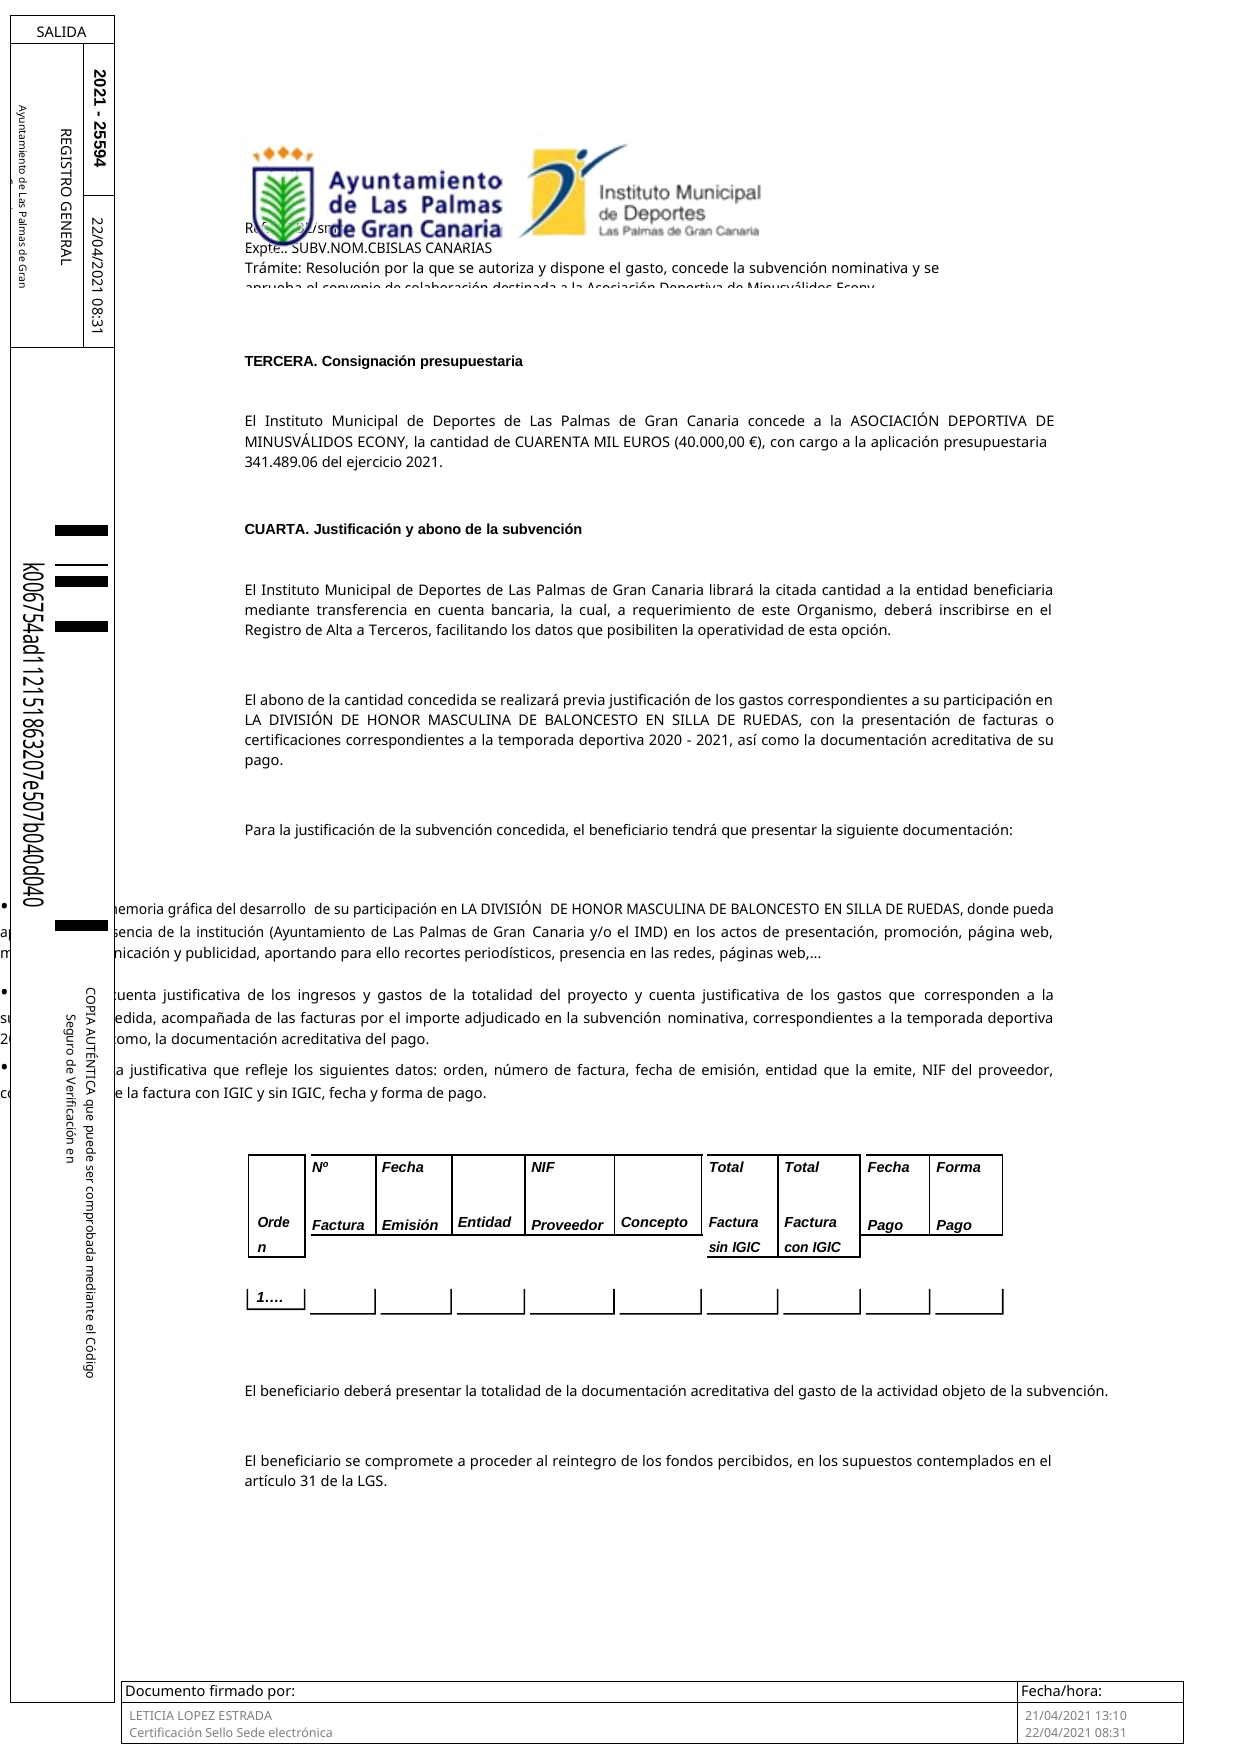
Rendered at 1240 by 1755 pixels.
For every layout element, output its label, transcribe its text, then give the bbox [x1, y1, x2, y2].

table_header Orde n [249, 1156, 304, 1256]
text El Instituto Municipal de Deportes de Las Palmas de Gran Canaria librará la citada cantidad a la entidad beneficiaria mediante transferencia en cuenta bancaria, la cual, a requerimiento de este Organismo, deberá inscribirse en el Registro de Alta a Terceros, facilitando los datos que posibiliten la operatividad de esta opción. [244, 580, 1053, 640]
text El Instituto Municipal de Deportes de Las Palmas de Gran Canaria concede a la ASOCIACIÓN DEPORTIVA DE MINUSVÁLIDOS ECONY, la cantidad de CUARENTA MIL EUROS (40.000,00 €), con cargo a la aplicación presupuestaria [244, 411, 1054, 451]
table_cell [55, 348, 108, 525]
table_cell [306, 1234, 707, 1256]
list Cuenta justificativa que refleje los siguientes datos: orden, número de factura, fecha de emisión, entidad que la emite, NIF del proveedor, concepto, total de la factura con IGIC y sin IGIC, fecha y forma de pago. [115, 1051, 1054, 1103]
table_cell 2021 - 25594 [84, 44, 114, 195]
table_cell [861, 1236, 1002, 1256]
table_header Fecha Pago [866, 1156, 929, 1233]
table_header NIF Proveedor [526, 1156, 614, 1233]
text 341.489.06 del ejercicio 2021. [244, 452, 1194, 472]
text El beneficiario se compromete a proceder al reintegro de los fondos percibidos, en los supuestos contemplados en el artículo 31 de la LGS. [244, 1451, 1053, 1491]
table_cell [55, 566, 108, 576]
table_header Nº Factura [311, 1156, 375, 1233]
table_header Entidad [453, 1156, 524, 1233]
subtitle CUARTA. Justificación y abono de la subvención [244, 521, 1194, 538]
table_header Concepto [615, 1156, 701, 1233]
table_header [306, 1154, 311, 1233]
table_cell [55, 587, 108, 621]
table_header Total Factura con IGIC [779, 1156, 859, 1256]
table_cell [55, 536, 108, 564]
table_cell COPIA AUTÉNTICA que puede ser comprobada mediante el Código Seguro de Verificación en http://sedeelectronica.laspalmasgc.es/valDoc/index.jsp [55, 931, 108, 1702]
table_header Fecha Emisión [377, 1156, 451, 1233]
text El beneficiario deberá presentar la totalidad de la documentación acreditativa del gasto de la actividad objeto de la subvención. [244, 1381, 1194, 1401]
list Una cuenta justificativa de los ingresos y gastos de la totalidad del proyecto y cuenta justificativa de los gastos que corresponden a la subvención concedida, acompañada de las facturas por el importe adjudicado en la subvención nominativa, correspondientes a la temporada deportiva 2020 - 2021, así como, la documentación acreditativa del pago. [115, 976, 1054, 1048]
table_cell [108, 348, 114, 1702]
table_header SALIDA [11, 16, 114, 43]
table_cell REGISTRO GENERAL Ayuntamiento de Las Palmas de Gran Canaria [11, 44, 83, 346]
table_header [702, 1154, 707, 1233]
table_header [861, 1154, 866, 1233]
table_cell k006754ad112151863207e507b040d040 [11, 348, 55, 1702]
table_header Total Factura sin IGIC [707, 1156, 777, 1256]
text El abono de la cantidad concedida se realizará previa justificación de los gastos correspondientes a su participación en LA DIVISIÓN DE HONOR MASCULINA DE BALONCESTO EN SILLA DE RUEDAS, con la presentación de facturas o certificaciones correspondientes a la temporada deportiva 2020 - 2021, así como la documentación acreditativa de su pago. [244, 689, 1054, 770]
text Para la justificación de la subvención concedida, el beneficiario tendrá que presentar la siguiente documentación: [244, 819, 1194, 839]
list Una memoria gráfica del desarrollo de su participación en LA DIVISIÓN DE HONOR MASCULINA DE BALONCESTO EN SILLA DE RUEDAS, donde pueda apreciarse la presencia de la institución (Ayuntamiento de Las Palmas de Gran Canaria y/o el IMD) en los actos de presentación, promoción, página web, medios de comunicación y publicidad, aportando para ello recortes periodísticos, presencia en las redes, páginas web,... [115, 890, 1054, 963]
table_cell 22/04/2021 08:31 [84, 196, 114, 346]
subtitle TERCERA. Consignación presupuestaria [244, 353, 1194, 369]
table_cell [55, 632, 108, 920]
table_header Forma Pago [930, 1156, 1002, 1233]
